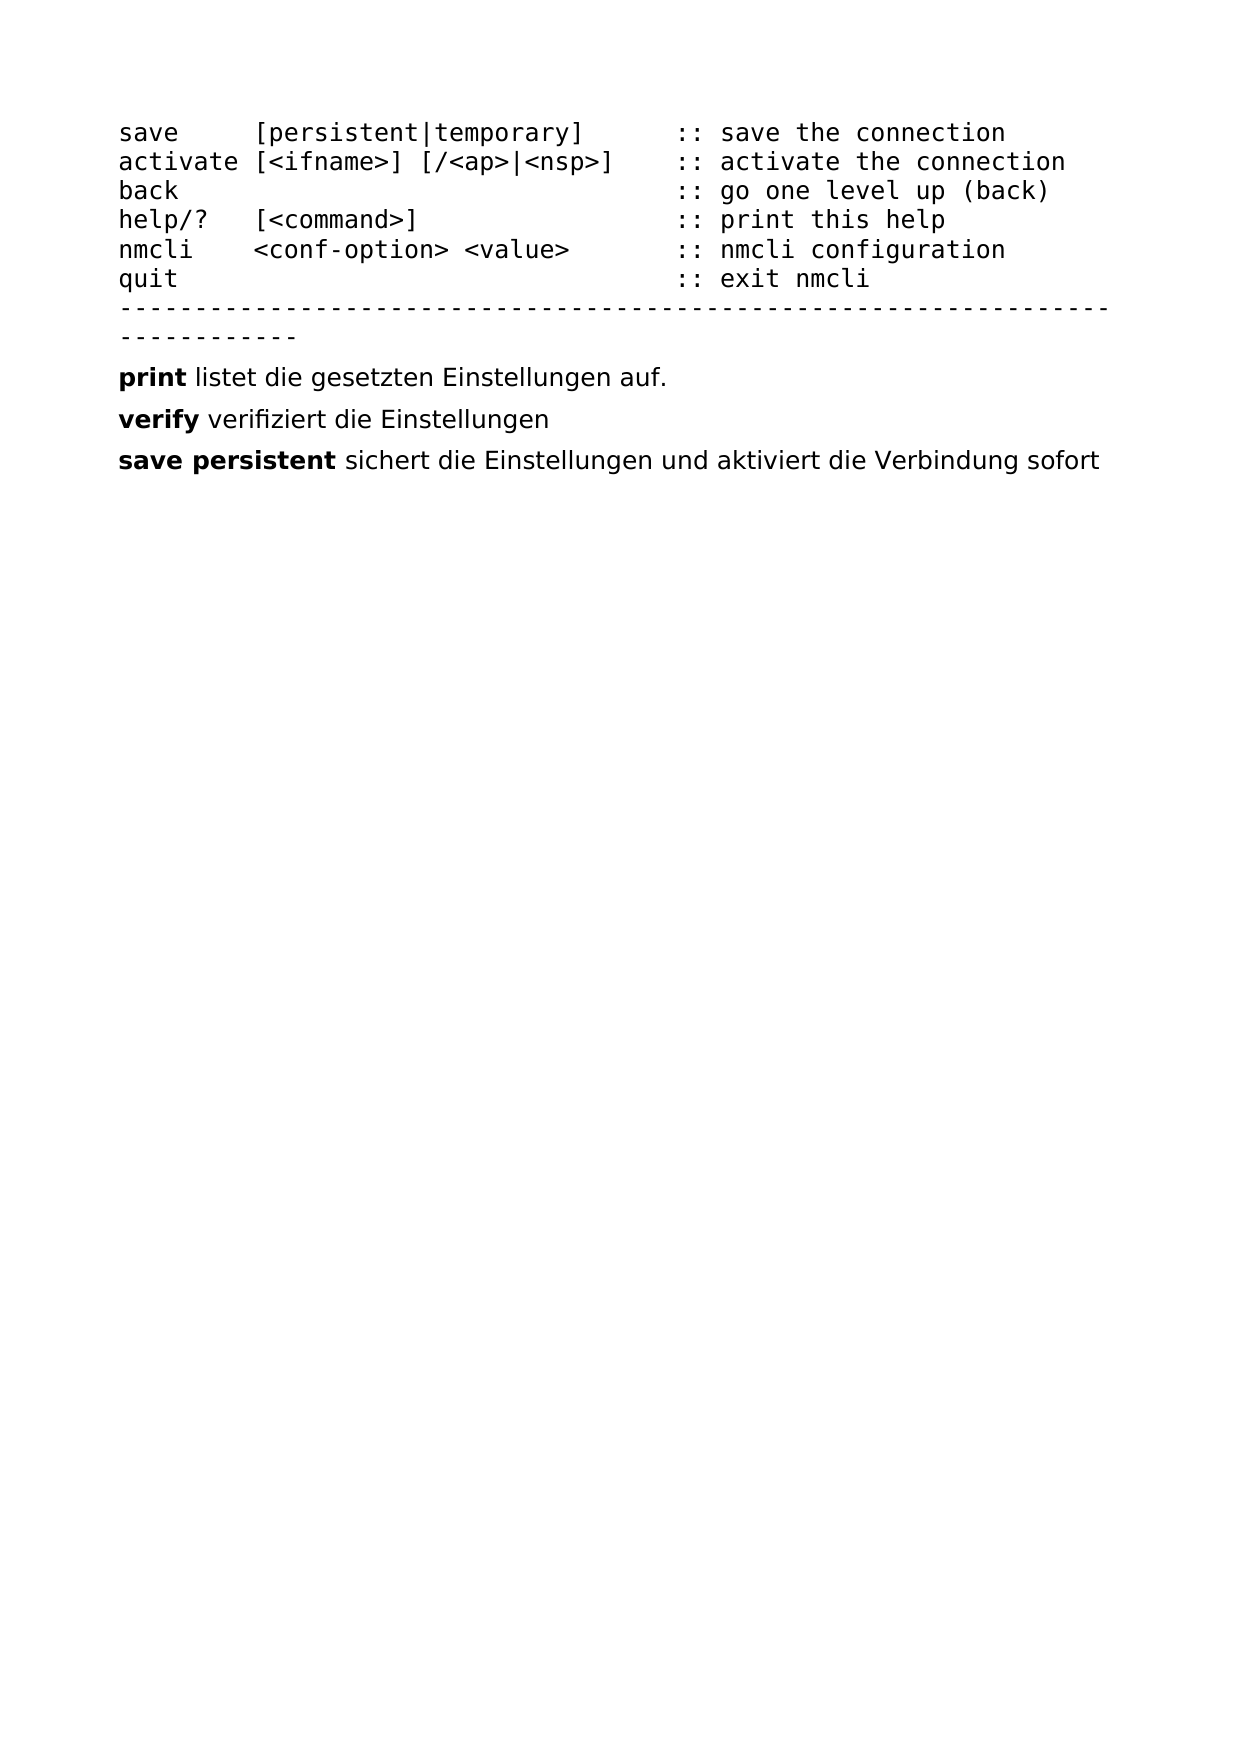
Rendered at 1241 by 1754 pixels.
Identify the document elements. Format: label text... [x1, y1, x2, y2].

text save persistent sichert die Einstellungen und aktiviert die Verbindung sofort [118, 447, 1122, 476]
text print listet die gesetzten Einstellungen auf. [118, 363, 1122, 392]
text verify verifiziert die Einstellungen [118, 405, 1122, 434]
text save [persistent|temporary] :: save the connection activate [<ifname>] [/<ap>|<nsp>] :: activate the connection back :: go one level up (back) help/? [<command>] :: print this help nmcli <conf-option> <value> :: nmcli configuration quit :: exit nmcli ------------------------------------------------------------------------------ [118, 118, 1122, 351]
